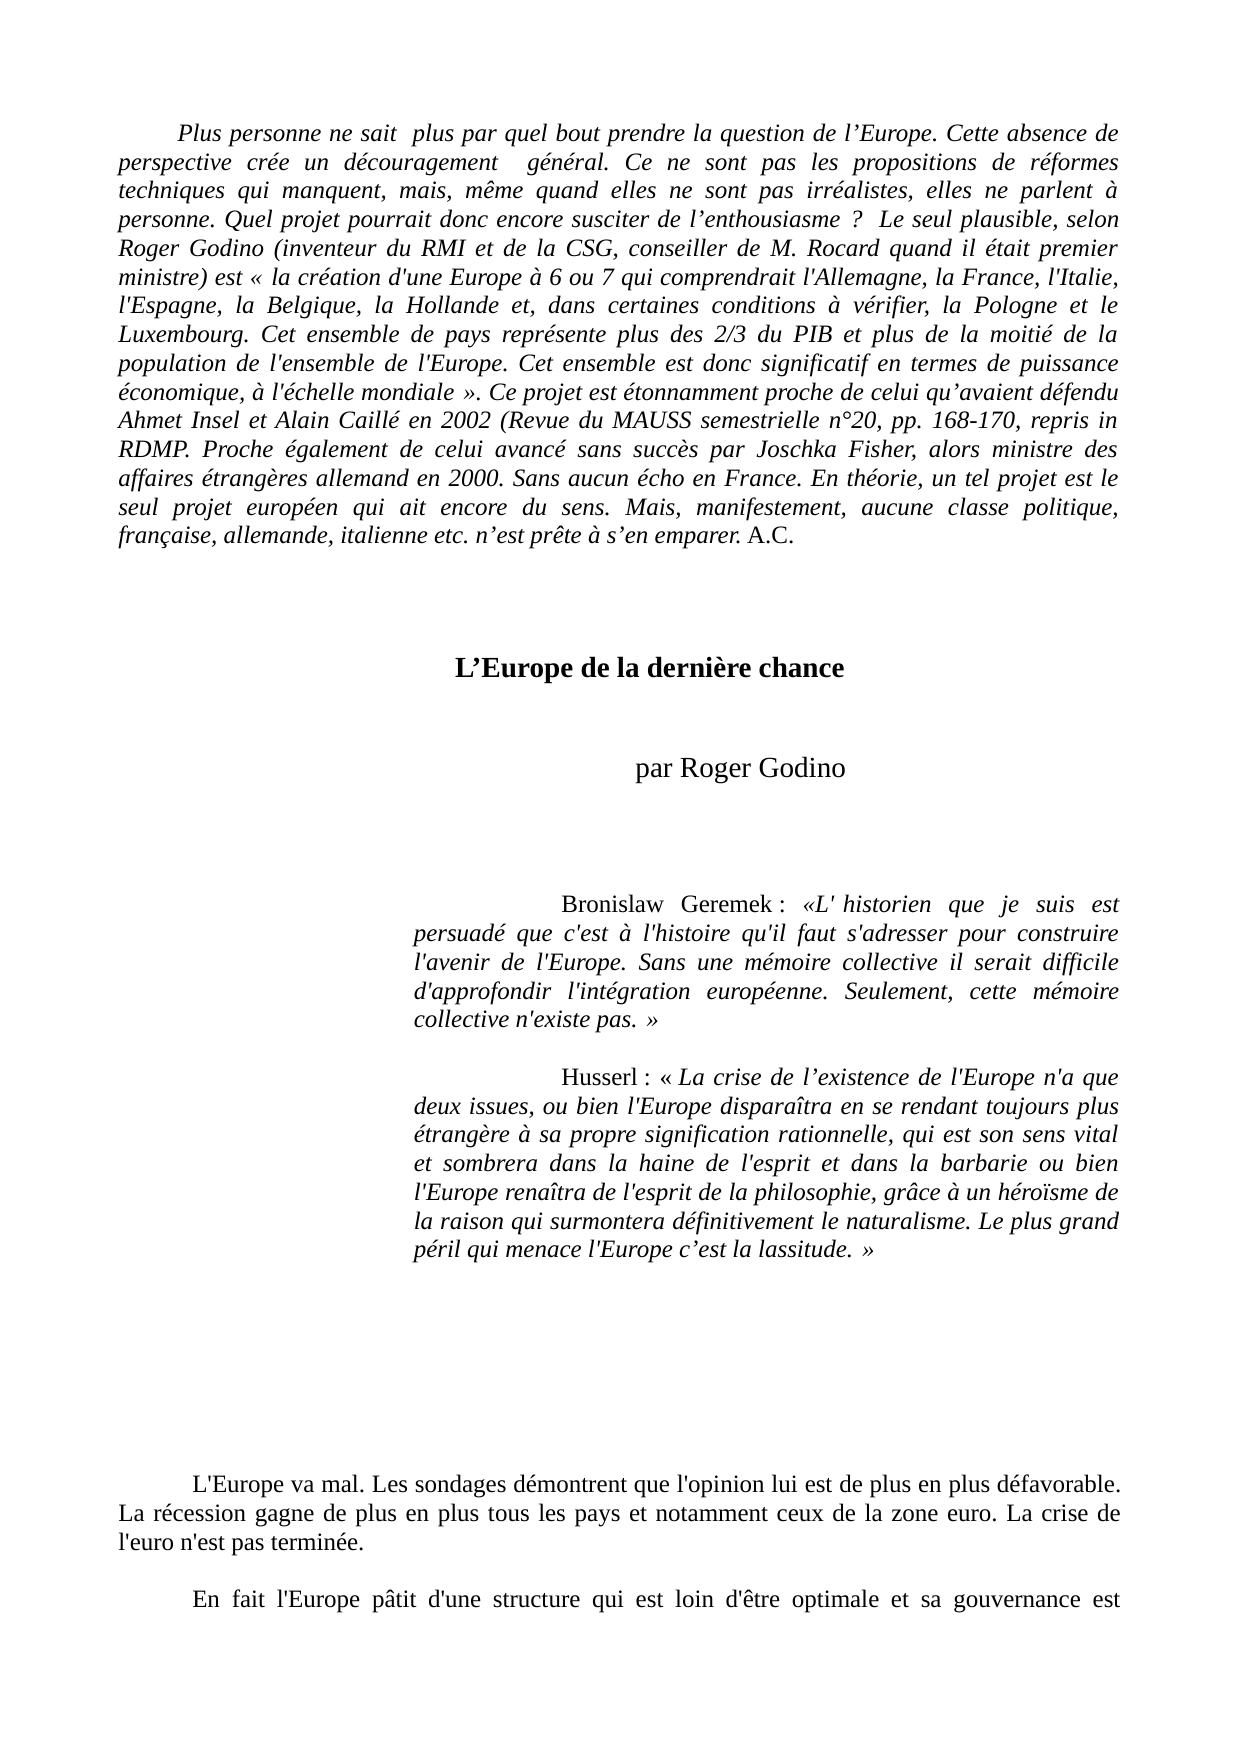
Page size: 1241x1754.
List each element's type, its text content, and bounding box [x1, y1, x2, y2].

text L’Europe de la dernière chance [118, 650, 1122, 683]
text par Roger Godino [118, 751, 1122, 784]
text L'Europe va mal. Les sondages démontrent que l'opinion lui est de plus en plus défavorable. La récession gagne de plus en plus tous les pays et notamment ceux de la zone euro. La crise de l'euro n'est pas terminée. [118, 1469, 1122, 1556]
text Plus personne ne sait plus par quel bout prendre la question de l’Europe. Cette absence de perspective crée un découragement général. Ce ne sont pas les propositions de réformes techniques qui manquent, mais, même quand elles ne sont pas irréalistes, elles ne parlent à personne. Quel projet pourrait donc encore susciter de l’enthousiasme ? Le seul plausible, selon Roger Godino (inventeur du RMI et de la CSG, conseiller de M. Rocard quand il était premier ministre) est « la création d'une Europe à 6 ou 7 qui comprendrait l'Allemagne, la France, l'Italie, l'Espagne, la Belgique, la Hollande et, dans certaines conditions à vérifier, la Pologne et le Luxembourg. Cet ensemble de pays représente plus des 2/3 du PIB et plus de la moitié de la population de l'ensemble de l'Europe. Cet ensemble est donc significatif en termes de puissance économique, à l'échelle mondiale ». Ce projet est étonnamment proche de celui qu’avaient défendu Ahmet Insel et Alain Caillé en 2002 (Revue du MAUSS semestrielle n°20, pp. 168-170, repris in RDMP. Proche également de celui avancé sans succès par Joschka Fisher, alors ministre des affaires étrangères allemand en 2000. Sans aucun écho en France. En théorie, un tel projet est le seul projet européen qui ait encore du sens. Mais, manifestement, aucune classe politique, française, allemande, italienne etc. n’est prête à s’en emparer. A.C. [118, 118, 1122, 549]
text En fait l'Europe pâtit d'une structure qui est loin d'être optimale et sa gouvernance est [118, 1584, 1122, 1613]
text Bronislaw Geremek : «L' historien que je suis est persuadé que c'est à l'histoire qu'il faut s'adresser pour construire l'avenir de l'Europe. Sans une mémoire collective il serait difficile d'approfondir l'intégration européenne. Seulement, cette mémoire collective n'existe pas. » [413, 885, 1122, 1033]
text Husserl : « La crise de l’existence de l'Europe n'a que deux issues, ou bien l'Europe disparaîtra en se rendant toujours plus étrangère à sa propre signification rationnelle, qui est son sens vital et sombrera dans la haine de l'esprit et dans la barbarie ou bien l'Europe renaîtra de l'esprit de la philosophie, grâce à un héroïsme de la raison qui surmontera définitivement le naturalisme. Le plus grand péril qui menace l'Europe c’est la lassitude. » [413, 1062, 1122, 1263]
